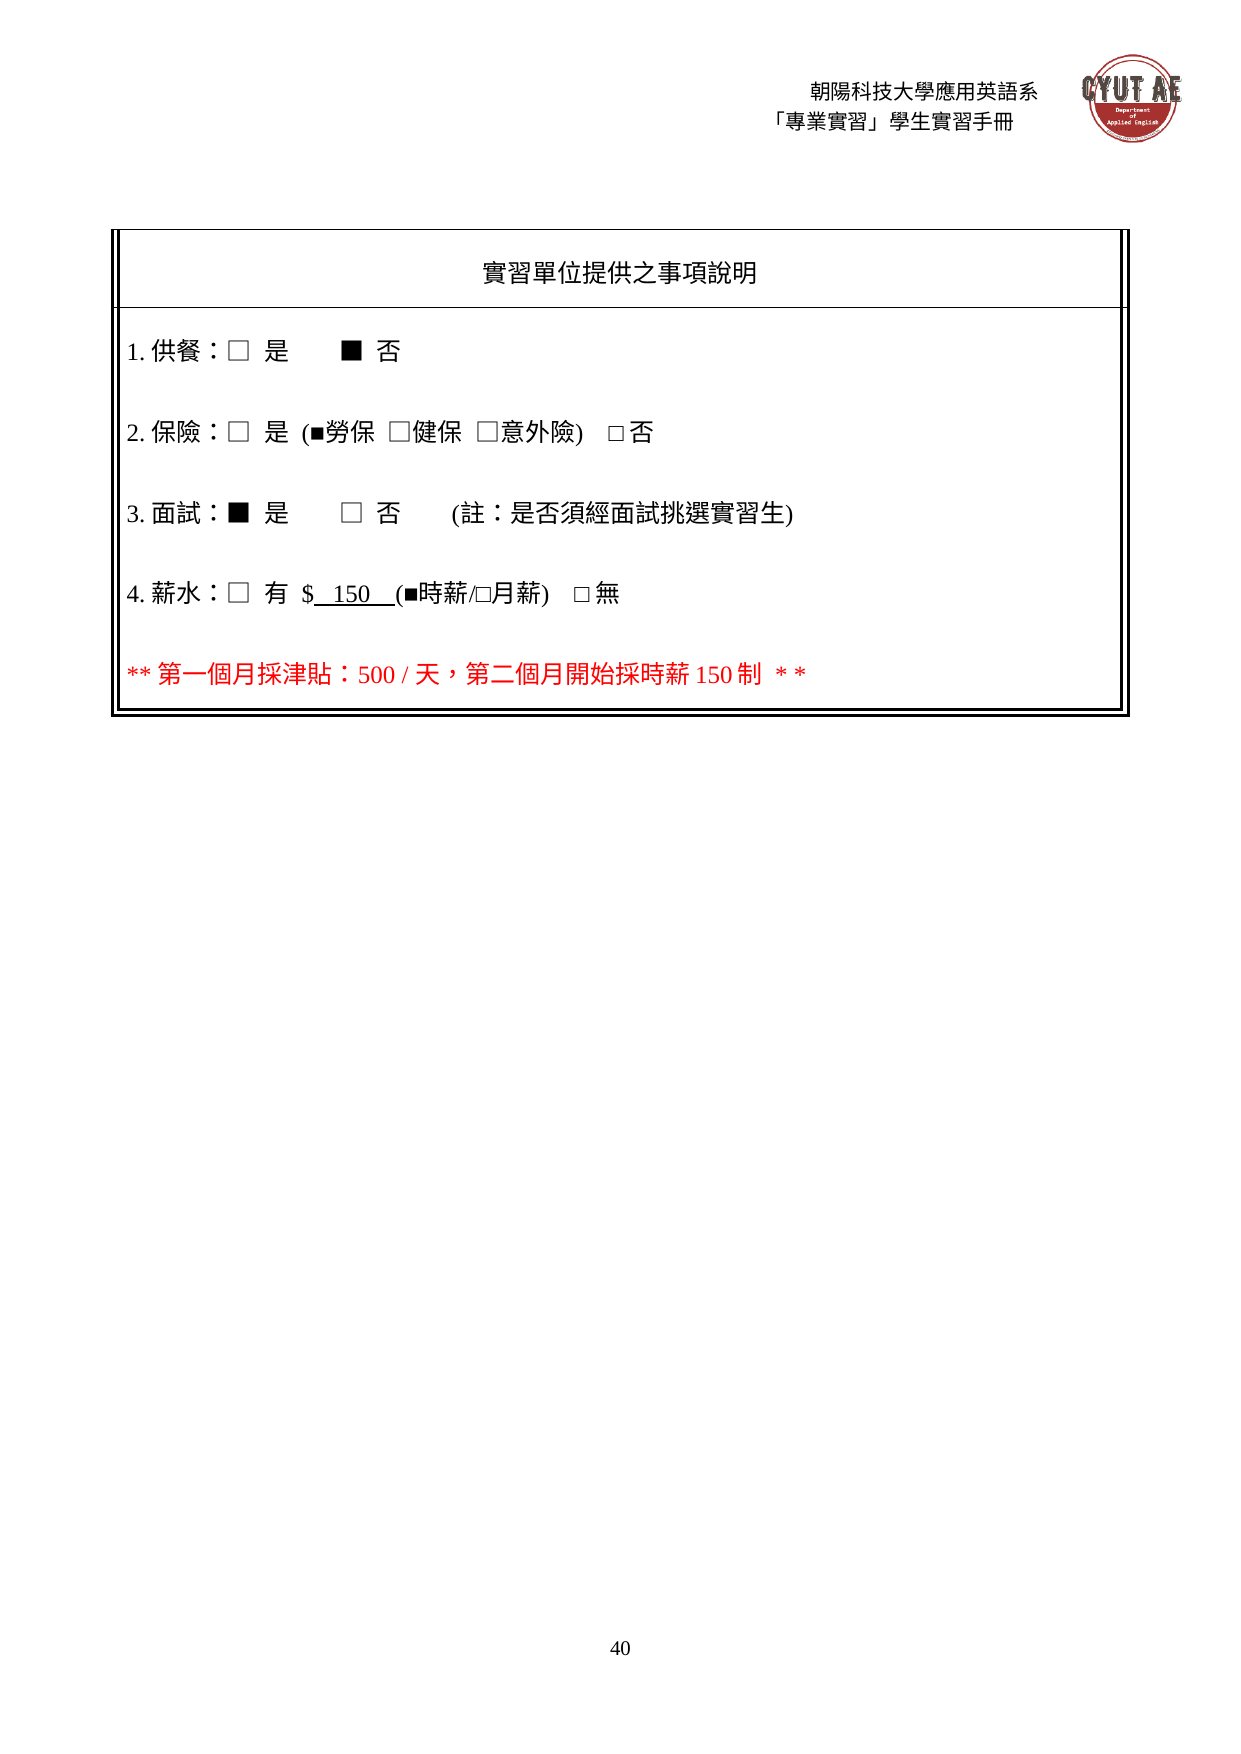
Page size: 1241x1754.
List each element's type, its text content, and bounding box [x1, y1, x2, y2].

table_cell 實習單位提供之事項說明 [120, 230, 1120, 307]
table_cell 1. 供餐：□ 是 ■ 否 2. 保險：□ 是 (■勞保 □健保 □意外險) □ 否 3. 面試：■ 是 □ 否 (註：是否須經面試挑選實習生) 4. 薪水：□ 有 $ 150 (■時薪/□月薪) □ 無 ** 第一個月採津貼：500 / 天，第二個月開始採時薪150制 * * [120, 308, 1120, 707]
